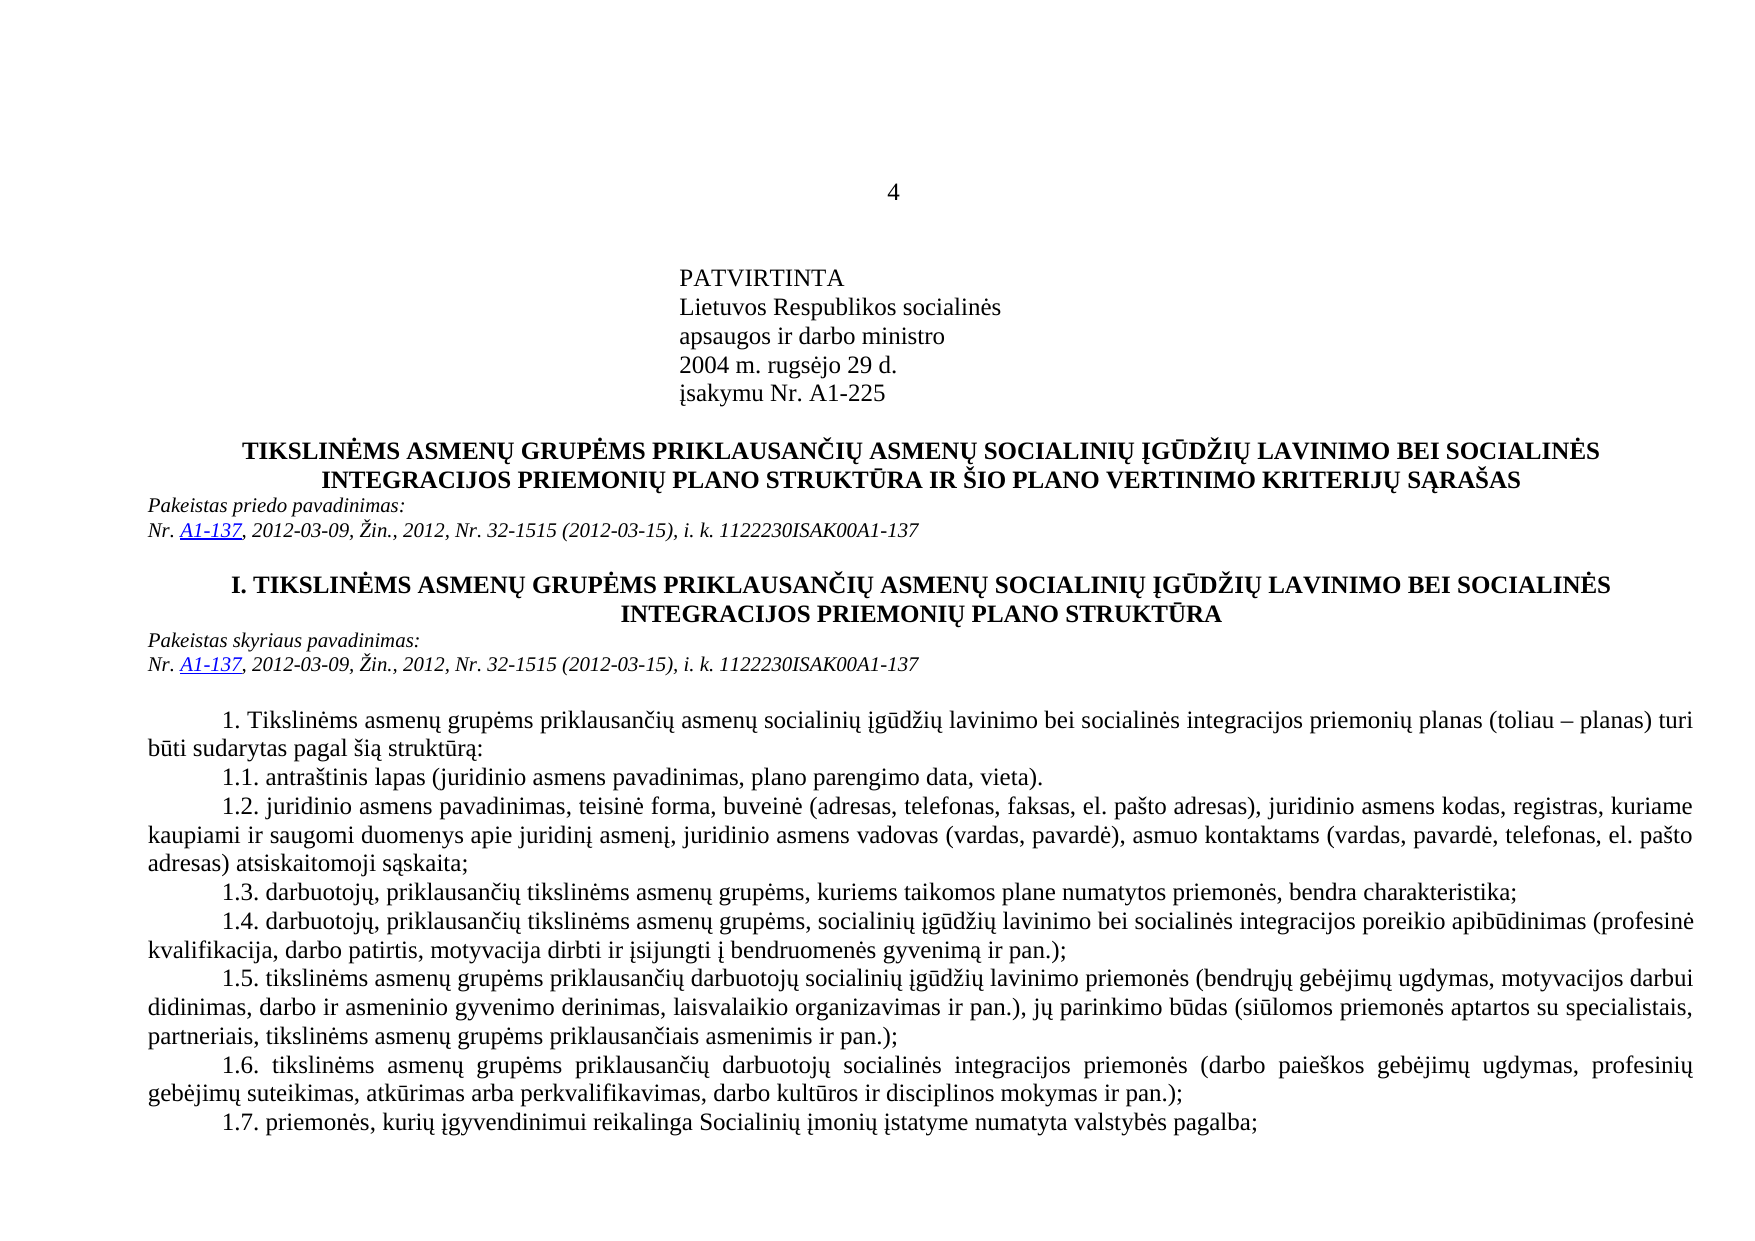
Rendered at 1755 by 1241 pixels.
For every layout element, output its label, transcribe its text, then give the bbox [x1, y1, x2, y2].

text Nr. A1-137, 2012-03-09, Žin., 2012, Nr. 32-1515 (2012-03-15), i. k. 1122230ISAK00A1-137 [148, 517, 1695, 542]
text 2004 m. rugsėjo 29 d. [148, 350, 1695, 378]
text Pakeistas skyriaus pavadinimas: [148, 628, 1695, 652]
text įsakymu Nr. A1-225 [148, 378, 1695, 407]
text 1.4. darbuotojų, priklausančių tikslinėms asmenų grupėms, socialinių įgūdžių lavinimo bei socialinės integracijos poreikio apibūdinimas (profesinė kvalifikacija, darbo patirtis, motyvacija dirbti ir įsijungti į bendruomenės gyvenimą ir pan.); [148, 906, 1695, 963]
text Nr. A1-137, 2012-03-09, Žin., 2012, Nr. 32-1515 (2012-03-15), i. k. 1122230ISAK00A1-137 [148, 652, 1695, 676]
text PATVIRTINTA [148, 263, 1695, 292]
text 1.6. tikslinėms asmenų grupėms priklausančių darbuotojų socialinės integracijos priemonės (darbo paieškos gebėjimų ugdymas, profesinių gebėjimų suteikimas, atkūrimas arba perkvalifikavimas, darbo kultūros ir disciplinos mokymas ir pan.); [148, 1050, 1695, 1107]
text Lietuvos Respublikos socialinės [148, 292, 1695, 321]
text I. Tikslinėms ASMENŲ grupėms priklausančių asmenų socialinių įgūdžių lavinimo bei socialinės integracijos priemonių PLANO STRUKTŪRA [148, 570, 1695, 628]
text 1.7. priemonės, kurių įgyvendinimui reikalinga Socialinių įmonių įstatyme numatyta valstybės pagalba; [148, 1107, 1695, 1136]
text apsaugos ir darbo ministro [148, 321, 1695, 350]
text 1.3. darbuotojų, priklausančių tikslinėms asmenų grupėms, kuriems taikomos plane numatytos priemonės, bendra charakteristika; [148, 877, 1695, 906]
text 1.2. juridinio asmens pavadinimas, teisinė forma, buveinė (adresas, telefonas, faksas, el. pašto adresas), juridinio asmens kodas, registras, kuriame kaupiami ir saugomi duomenys apie juridinį asmenį, juridinio asmens vadovas (vardas, pavardė), asmuo kontaktams (vardas, pavardė, telefonas, el. pašto adresas) atsiskaitomoji sąskaita; [148, 791, 1695, 877]
text 1.1. antraštinis lapas (juridinio asmens pavadinimas, plano parengimo data, vieta). [148, 762, 1695, 791]
text 1. Tikslinėms asmenų grupėms priklausančių asmenų socialinių įgūdžių lavinimo bei socialinės integracijos priemonių planas (toliau – planas) turi būti sudarytas pagal šią struktūrą: [148, 705, 1695, 762]
text 1.5. tikslinėms asmenų grupėms priklausančių darbuotojų socialinių įgūdžių lavinimo priemonės (bendrųjų gebėjimų ugdymas, motyvacijos darbui didinimas, darbo ir asmeninio gyvenimo derinimas, laisvalaikio organizavimas ir pan.), jų parinkimo būdas (siūlomos priemonės aptartos su specialistais, partneriais, tikslinėms asmenų grupėms priklausančiais asmenimis ir pan.); [148, 963, 1695, 1050]
text TIKSLINĖMS ASMENŲ GRUPĖMS PRIKLAUSANČIŲ ASMENŲ SOCIALINIŲ ĮGŪDŽIŲ LAVINIMO BEI SOCIALINĖS INTEGRACIJOS PRIEMONIŲ PLANO STRUKTŪRA IR ŠIO PLANO VERTINIMO KRITERIJŲ SĄRAŠAS [148, 436, 1695, 493]
text Pakeistas priedo pavadinimas: [148, 493, 1695, 517]
